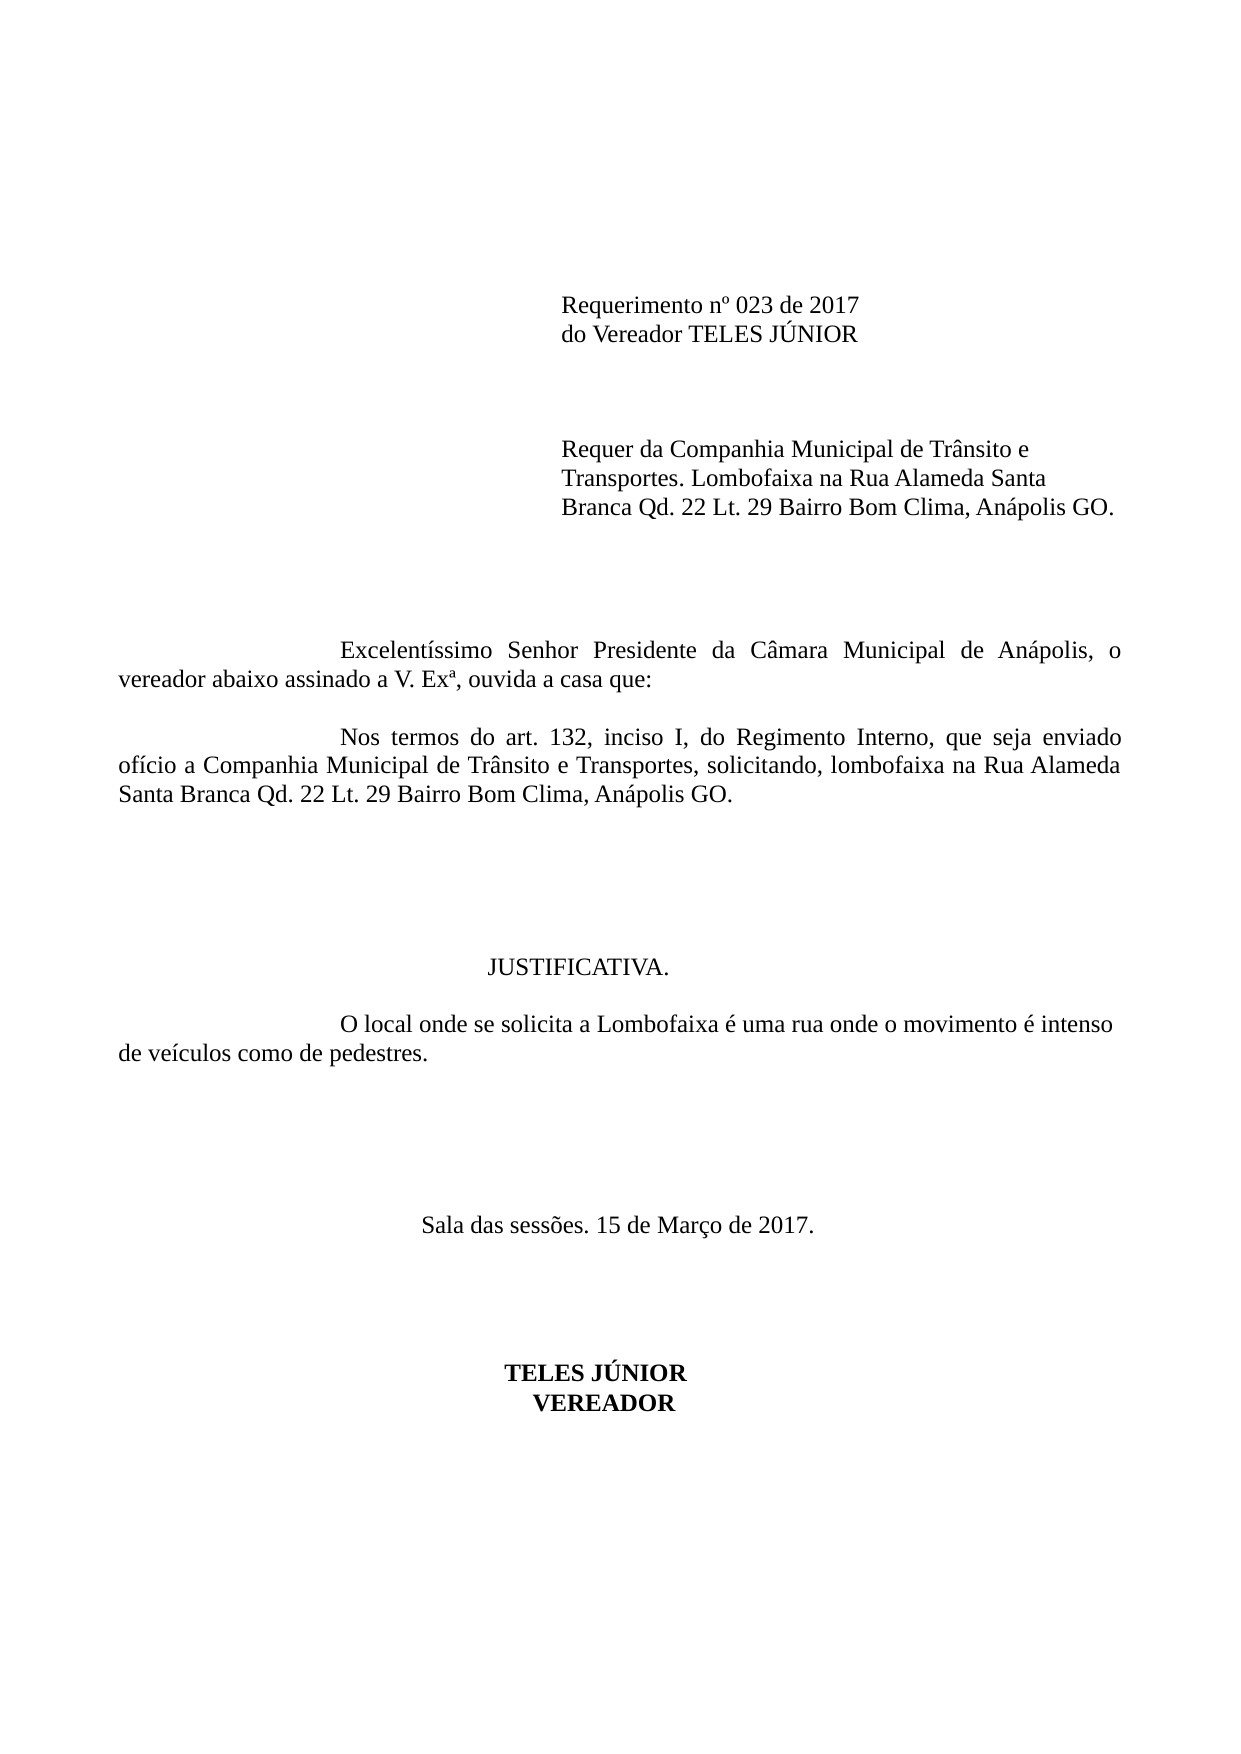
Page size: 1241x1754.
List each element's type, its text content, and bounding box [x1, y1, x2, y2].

text Excelentíssimo Senhor Presidente da Câmara Municipal de Anápolis, o vereador abaixo assinado a V. Exª, ouvida a casa que: [118, 636, 1122, 693]
text Nos termos do art. 132, inciso I, do Regimento Interno, que seja enviado ofício a Companhia Municipal de Trânsito e Transportes, solicitando, lombofaixa na Rua Alameda Santa Branca Qd. 22 Lt. 29 Bairro Bom Clima, Anápolis GO. [118, 722, 1122, 808]
text Requer da Companhia Municipal de Trânsito e Transportes. Lombofaixa na Rua Alameda Santa Branca Qd. 22 Lt. 29 Bairro Bom Clima, Anápolis GO. [561, 434, 1122, 521]
text Requerimento nº 023 de 2017 [118, 291, 1122, 319]
text JUSTIFICATIVA. [118, 952, 1122, 981]
text do Vereador TELES JÚNIOR [118, 319, 1122, 348]
text TELES JÚNIOR [118, 1354, 1122, 1388]
text O local onde se solicita a Lombofaixa é uma rua onde o movimento é intenso de veículos como de pedestres. [118, 1009, 1122, 1067]
text Sala das sessões. 15 de Março de 2017. [118, 1211, 1122, 1239]
text VEREADOR [118, 1388, 1122, 1417]
